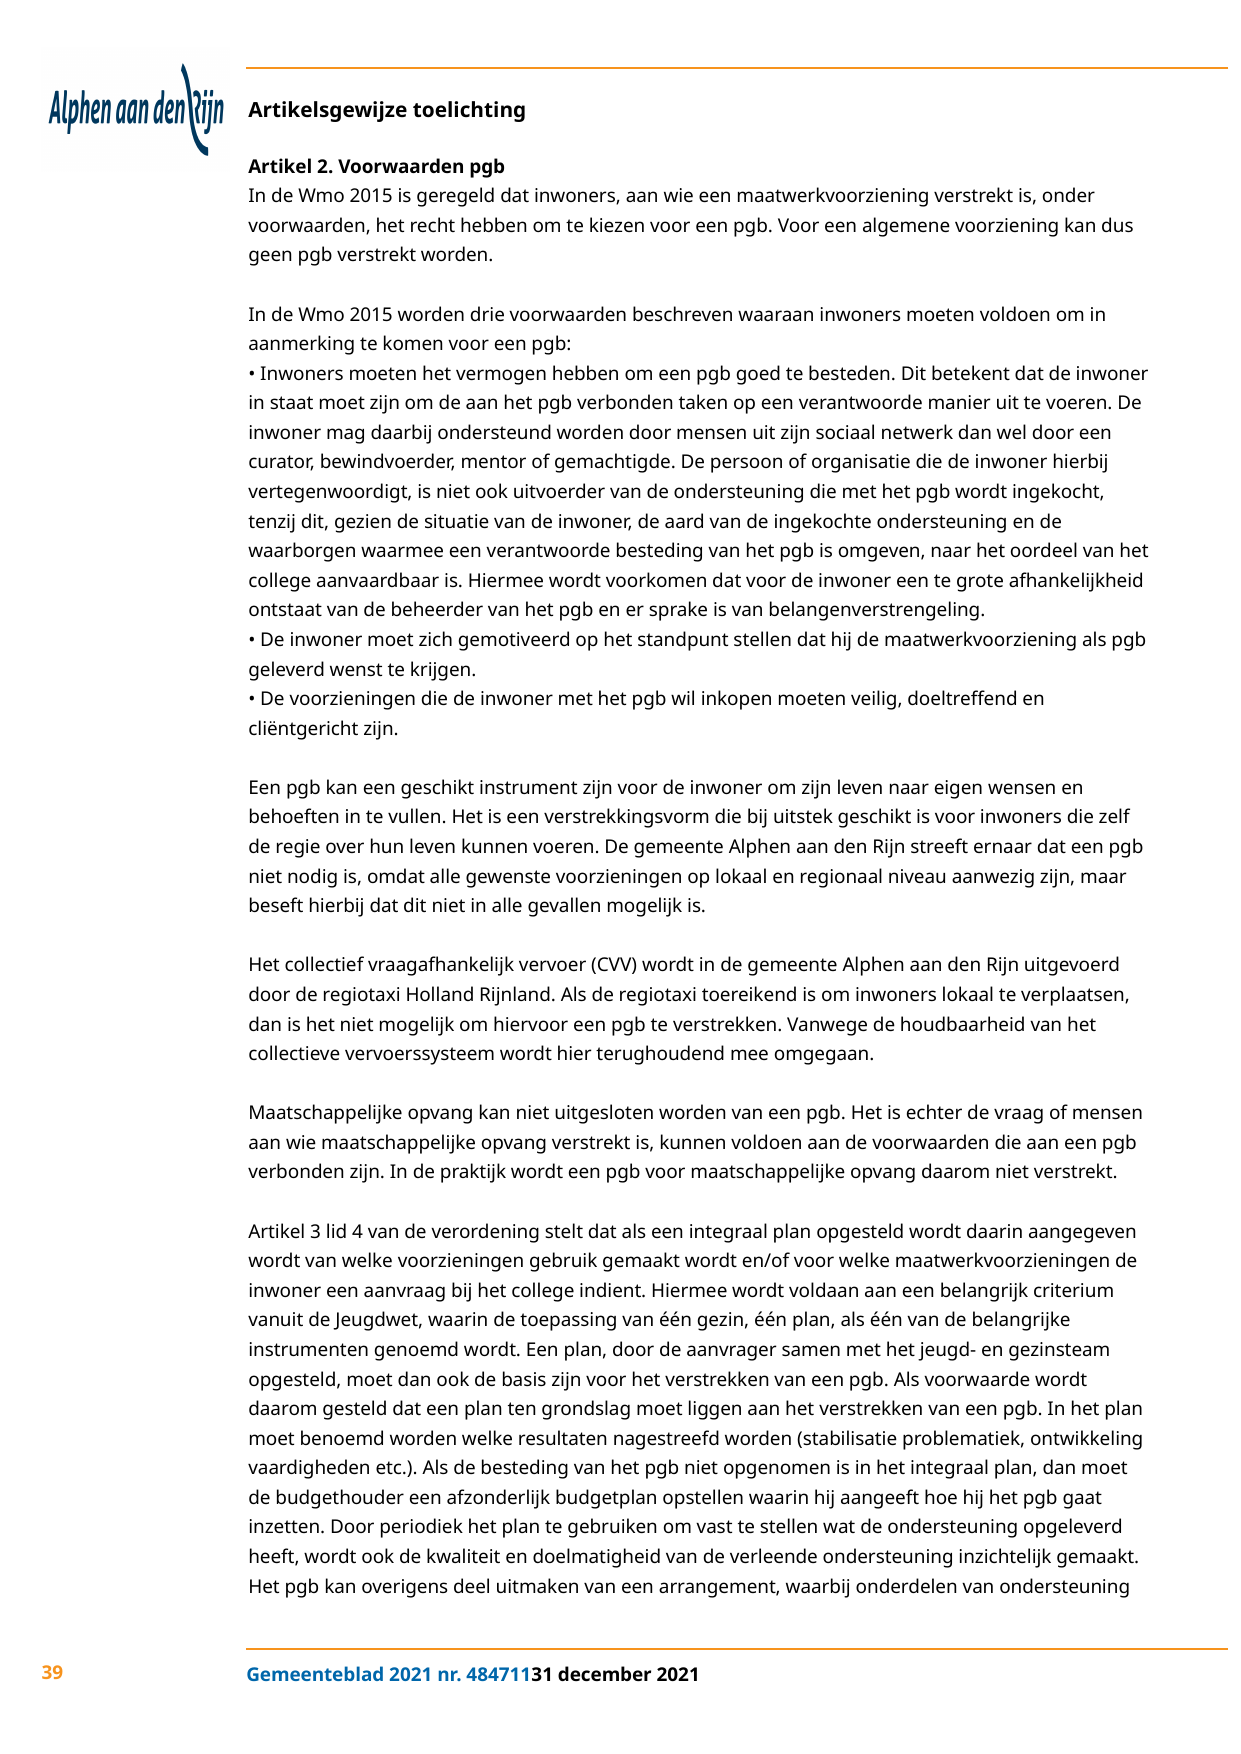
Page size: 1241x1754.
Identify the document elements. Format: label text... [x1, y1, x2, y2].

text Artikelsgewijze toelichting [248, 95, 1152, 123]
text Het collectief vraagafhankelijk vervoer (CVV) wordt in de gemeente Alphen aan den Rijn uitgevoerd door de regiotaxi Holland Rijnland. Als de regiotaxi toereikend is om inwoners lokaal te verplaatsen, dan is het niet mogelijk om hiervoor een pgb te verstrekken. Vanwege de houdbaarheid van het collectieve vervoerssysteem wordt hier terughoudend mee omgegaan. [248, 952, 1152, 1066]
text In de Wmo 2015 is geregeld dat inwoners, aan wie een maatwerkvoorziening verstrekt is, onder voorwaarden, het recht hebben om te kiezen voor een pgb. Voor een algemene voorziening kan dus geen pgb verstrekt worden. [248, 182, 1152, 267]
text Artikel 2. Voorwaarden pgb [248, 153, 1152, 179]
text • Inwoners moeten het vermogen hebben om een pgb goed te besteden. Dit betekent dat de inwoner in staat moet zijn om de aan het pgb verbonden taken op een verantwoorde manier uit te voeren. De inwoner mag daarbij ondersteund worden door mensen uit zijn sociaal netwerk dan wel door een curator, bewindvoerder, mentor of gemachtigde. De persoon of organisatie die de inwoner hierbij vertegenwoordigt, is niet ook uitvoerder van de ondersteuning die met het pgb wordt ingekocht, tenzij dit, gezien de situatie van de inwoner, de aard van de ingekochte ondersteuning en de waarborgen waarmee een verantwoorde besteding van het pgb is omgeven, naar het oordeel van het college aanvaardbaar is. Hiermee wordt voorkomen dat voor de inwoner een te grote afhankelijkheid ontstaat van de beheerder van het pgb en er sprake is van belangenverstrengeling. [248, 360, 1152, 622]
picture [41, 47, 231, 172]
text • De voorzieningen die de inwoner met het pgb wil inkopen moeten veilig, doeltreffend en cliëntgericht zijn. [248, 685, 1152, 741]
text Artikel 3 lid 4 van de verordening stelt dat als een integraal plan opgesteld wordt daarin aangegeven wordt van welke voorzieningen gebruik gemaakt wordt en/of voor welke maatwerkvoorzieningen de inwoner een aanvraag bij het college indient. Hiermee wordt voldaan aan een belangrijk criterium vanuit de Jeugdwet, waarin de toepassing van één gezin, één plan, als één van de belangrijke instrumenten genoemd wordt. Een plan, door de aanvrager samen met het jeugd- en gezinsteam opgesteld, moet dan ook de basis zijn voor het verstrekken van een pgb. Als voorwaarde wordt daarom gesteld dat een plan ten grondslag moet liggen aan het verstrekken van een pgb. In het plan moet benoemd worden welke resultaten nagestreefd worden (stabilisatie problematiek, ontwikkeling vaardigheden etc.). Als de besteding van het pgb niet opgenomen is in het integraal plan, dan moet de budgethouder een afzonderlijk budgetplan opstellen waarin hij aangeeft hoe hij het pgb gaat inzetten. Door periodiek het plan te gebruiken om vast te stellen wat de ondersteuning opgeleverd heeft, wordt ook de kwaliteit en doelmatigheid van de verleende ondersteuning inzichtelijk gemaakt. Het pgb kan overigens deel uitmaken van een arrangement, waarbij onderdelen van ondersteuning [248, 1218, 1152, 1599]
text • De inwoner moet zich gemotiveerd op het standpunt stellen dat hij de maatwerkvoorziening als pgb geleverd wenst te krijgen. [248, 626, 1152, 682]
text Maatschappelijke opvang kan niet uitgesloten worden van een pgb. Het is echter de vraag of mensen aan wie maatschappelijke opvang verstrekt is, kunnen voldoen aan de voorwaarden die aan een pgb verbonden zijn. In de praktijk wordt een pgb voor maatschappelijke opvang daarom niet verstrekt. [248, 1099, 1152, 1184]
text Een pgb kan een geschikt instrument zijn voor de inwoner om zijn leven naar eigen wensen en behoeften in te vullen. Het is een verstrekkingsvorm die bij uitstek geschikt is voor inwoners die zelf de regie over hun leven kunnen voeren. De gemeente Alphen aan den Rijn streeft ernaar dat een pgb niet nodig is, omdat alle gewenste voorzieningen op lokaal en regionaal niveau aanwezig zijn, maar beseft hierbij dat dit niet in alle gevallen mogelijk is. [248, 774, 1152, 918]
text In de Wmo 2015 worden drie voorwaarden beschreven waaraan inwoners moeten voldoen om in aanmerking te komen voor een pgb: [248, 301, 1152, 356]
